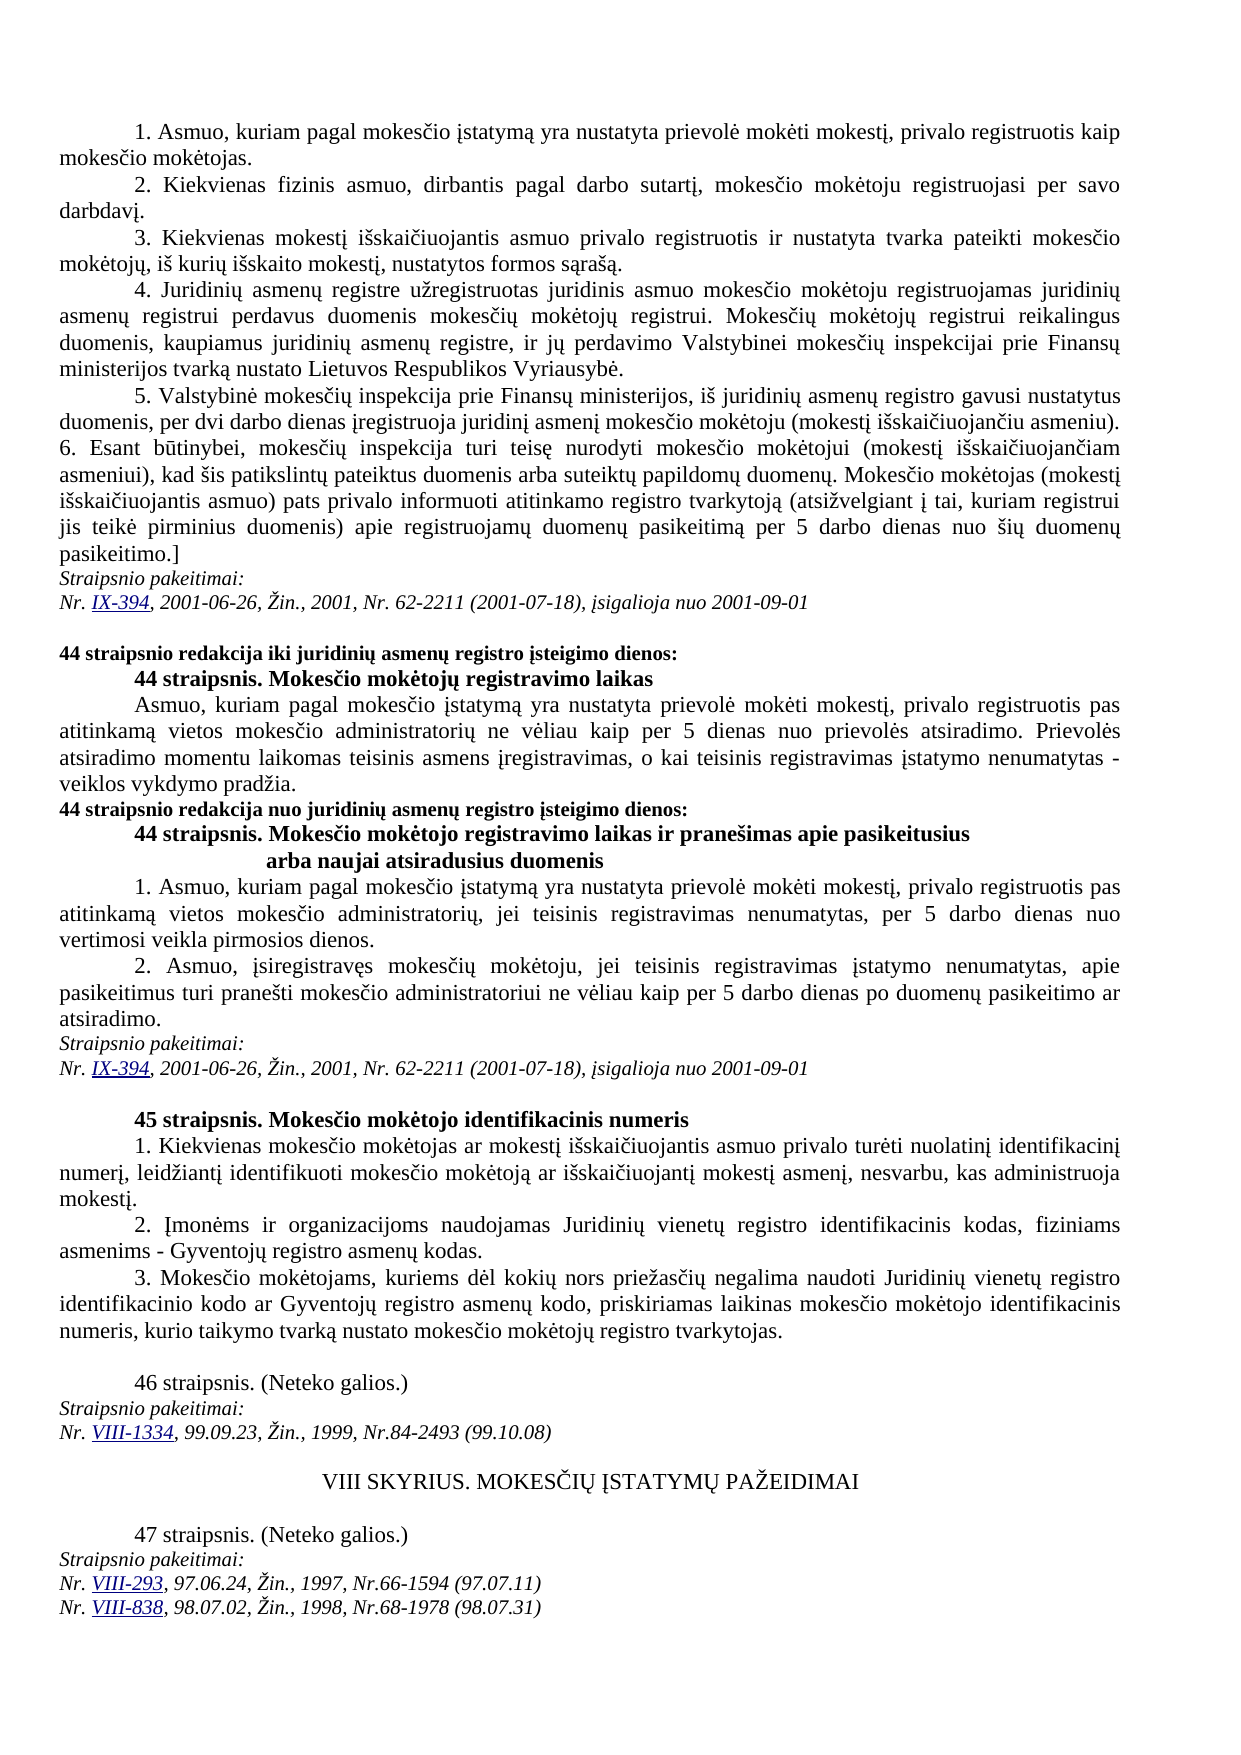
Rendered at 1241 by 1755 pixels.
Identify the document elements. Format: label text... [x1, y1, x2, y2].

text 2. Įmonėms ir organizacijoms naudojamas Juridinių vienetų registro identifikacinis kodas, fiziniams asmenims - Gyventojų registro asmenų kodas. [59, 1211, 1122, 1264]
text Straipsnio pakeitimai: [59, 1396, 1122, 1420]
text 47 straipsnis. (Neteko galios.) [59, 1521, 1122, 1547]
text 1. Kiekvienas mokesčio mokėtojas ar mokestį išskaičiuojantis asmuo privalo turėti nuolatinį identifikacinį numerį, leidžiantį identifikuoti mokesčio mokėtoją ar išskaičiuojantį mokestį asmenį, nesvarbu, kas administruoja mokestį. [59, 1132, 1122, 1211]
text 3. Mokesčio mokėtojams, kuriems dėl kokių nors priežasčių negalima naudoti Juridinių vienetų registro identifikacinio kodo ar Gyventojų registro asmenų kodo, priskiriamas laikinas mokesčio mokėtojo identifikacinis numeris, kurio taikymo tvarką nustato mokesčio mokėtojų registro tvarkytojas. [59, 1264, 1122, 1343]
text Nr. VIII-1334, 99.09.23, Žin., 1999, Nr.84-2493 (99.10.08) [59, 1420, 1122, 1444]
text Nr. IX-394, 2001-06-26, Žin., 2001, Nr. 62-2211 (2001-07-18), įsigalioja nuo 2001-09-01 [59, 590, 1122, 614]
text 44 straipsnio redakcija nuo juridinių asmenų registro įsteigimo dienos: [59, 796, 1122, 821]
text 3. Kiekvienas mokestį išskaičiuojantis asmuo privalo registruotis ir nustatyta tvarka pateikti mokesčio mokėtojų, iš kurių išskaito mokestį, nustatytos formos sąrašą. [59, 223, 1122, 276]
text 1. Asmuo, kuriam pagal mokesčio įstatymą yra nustatyta prievolė mokėti mokestį, privalo registruotis pas atitinkamą vietos mokesčio administratorių, jei teisinis registravimas nenumatytas, per 5 darbo dienas nuo vertimosi veikla pirmosios dienos. [59, 873, 1122, 952]
subtitle VIII SKYRIUS. MOKESČIŲ ĮSTATYMŲ PAŽEIDIMAI [59, 1468, 1122, 1494]
text 6. Esant būtinybei, mokesčių inspekcija turi teisę nurodyti mokesčio mokėtojui (mokestį išskaičiuojančiam asmeniui), kad šis patikslintų pateiktus duomenis arba suteiktų papildomų duomenų. Mokesčio mokėtojas (mokestį išskaičiuojantis asmuo) pats privalo informuoti atitinkamo registro tvarkytoją (atsižvelgiant į tai, kuriam registrui jis teikė pirminius duomenis) apie registruojamų duomenų pasikeitimą per 5 darbo dienas nuo šių duomenų pasikeitimo.] [59, 434, 1122, 566]
text Nr. VIII-293, 97.06.24, Žin., 1997, Nr.66-1594 (97.07.11) [59, 1571, 1122, 1595]
text Straipsnio pakeitimai: [59, 566, 1122, 590]
text 44 straipsnio redakcija iki juridinių asmenų registro įsteigimo dienos: [59, 641, 1122, 665]
text 46 straipsnis. (Neteko galios.) [59, 1369, 1122, 1396]
text Straipsnio pakeitimai: [59, 1031, 1122, 1055]
text Asmuo, kuriam pagal mokesčio įstatymą yra nustatyta prievolė mokėti mokestį, privalo registruotis pas atitinkamą vietos mokesčio administratorių ne vėliau kaip per 5 dienas nuo prievolės atsiradimo. Prievolės atsiradimo momentu laikomas teisinis asmens įregistravimas, o kai teisinis registravimas įstatymo nenumatytas - veiklos vykdymo pradžia. [59, 691, 1122, 796]
text 4. Juridinių asmenų registre užregistruotas juridinis asmuo mokesčio mokėtoju registruojamas juridinių asmenų registrui perdavus duomenis mokesčių mokėtojų registrui. Mokesčių mokėtojų registrui reikalingus duomenis, kaupiamus juridinių asmenų registre, ir jų perdavimo Valstybinei mokesčių inspekcijai prie Finansų ministerijos tvarką nustato Lietuvos Respublikos Vyriausybė. [59, 276, 1122, 382]
text Nr. VIII-838, 98.07.02, Žin., 1998, Nr.68-1978 (98.07.31) [59, 1595, 1122, 1619]
text arba naujai atsiradusius duomenis [266, 847, 1122, 873]
text 44 straipsnis. Mokesčio mokėtojo registravimo laikas ir pranešimas apie pasikeitusius [134, 821, 1122, 847]
text 5. Valstybinė mokesčių inspekcija prie Finansų ministerijos, iš juridinių asmenų registro gavusi nustatytus duomenis, per dvi darbo dienas įregistruoja juridinį asmenį mokesčio mokėtoju (mokestį išskaičiuojančiu asmeniu). [59, 382, 1122, 434]
text Straipsnio pakeitimai: [59, 1547, 1122, 1571]
text 2. Kiekvienas fizinis asmuo, dirbantis pagal darbo sutartį, mokesčio mokėtoju registruojasi per savo darbdavį. [59, 171, 1122, 223]
text 44 straipsnis. Mokesčio mokėtojų registravimo laikas [59, 665, 1122, 691]
text 2. Asmuo, įsiregistravęs mokesčių mokėtoju, jei teisinis registravimas įstatymo nenumatytas, apie pasikeitimus turi pranešti mokesčio administratoriui ne vėliau kaip per 5 darbo dienas po duomenų pasikeitimo ar atsiradimo. [59, 952, 1122, 1031]
text Nr. IX-394, 2001-06-26, Žin., 2001, Nr. 62-2211 (2001-07-18), įsigalioja nuo 2001-09-01 [59, 1055, 1122, 1079]
text 45 straipsnis. Mokesčio mokėtojo identifikacinis numeris [59, 1106, 1122, 1132]
text 1. Asmuo, kuriam pagal mokesčio įstatymą yra nustatyta prievolė mokėti mokestį, privalo registruotis kaip mokesčio mokėtojas. [59, 118, 1122, 171]
